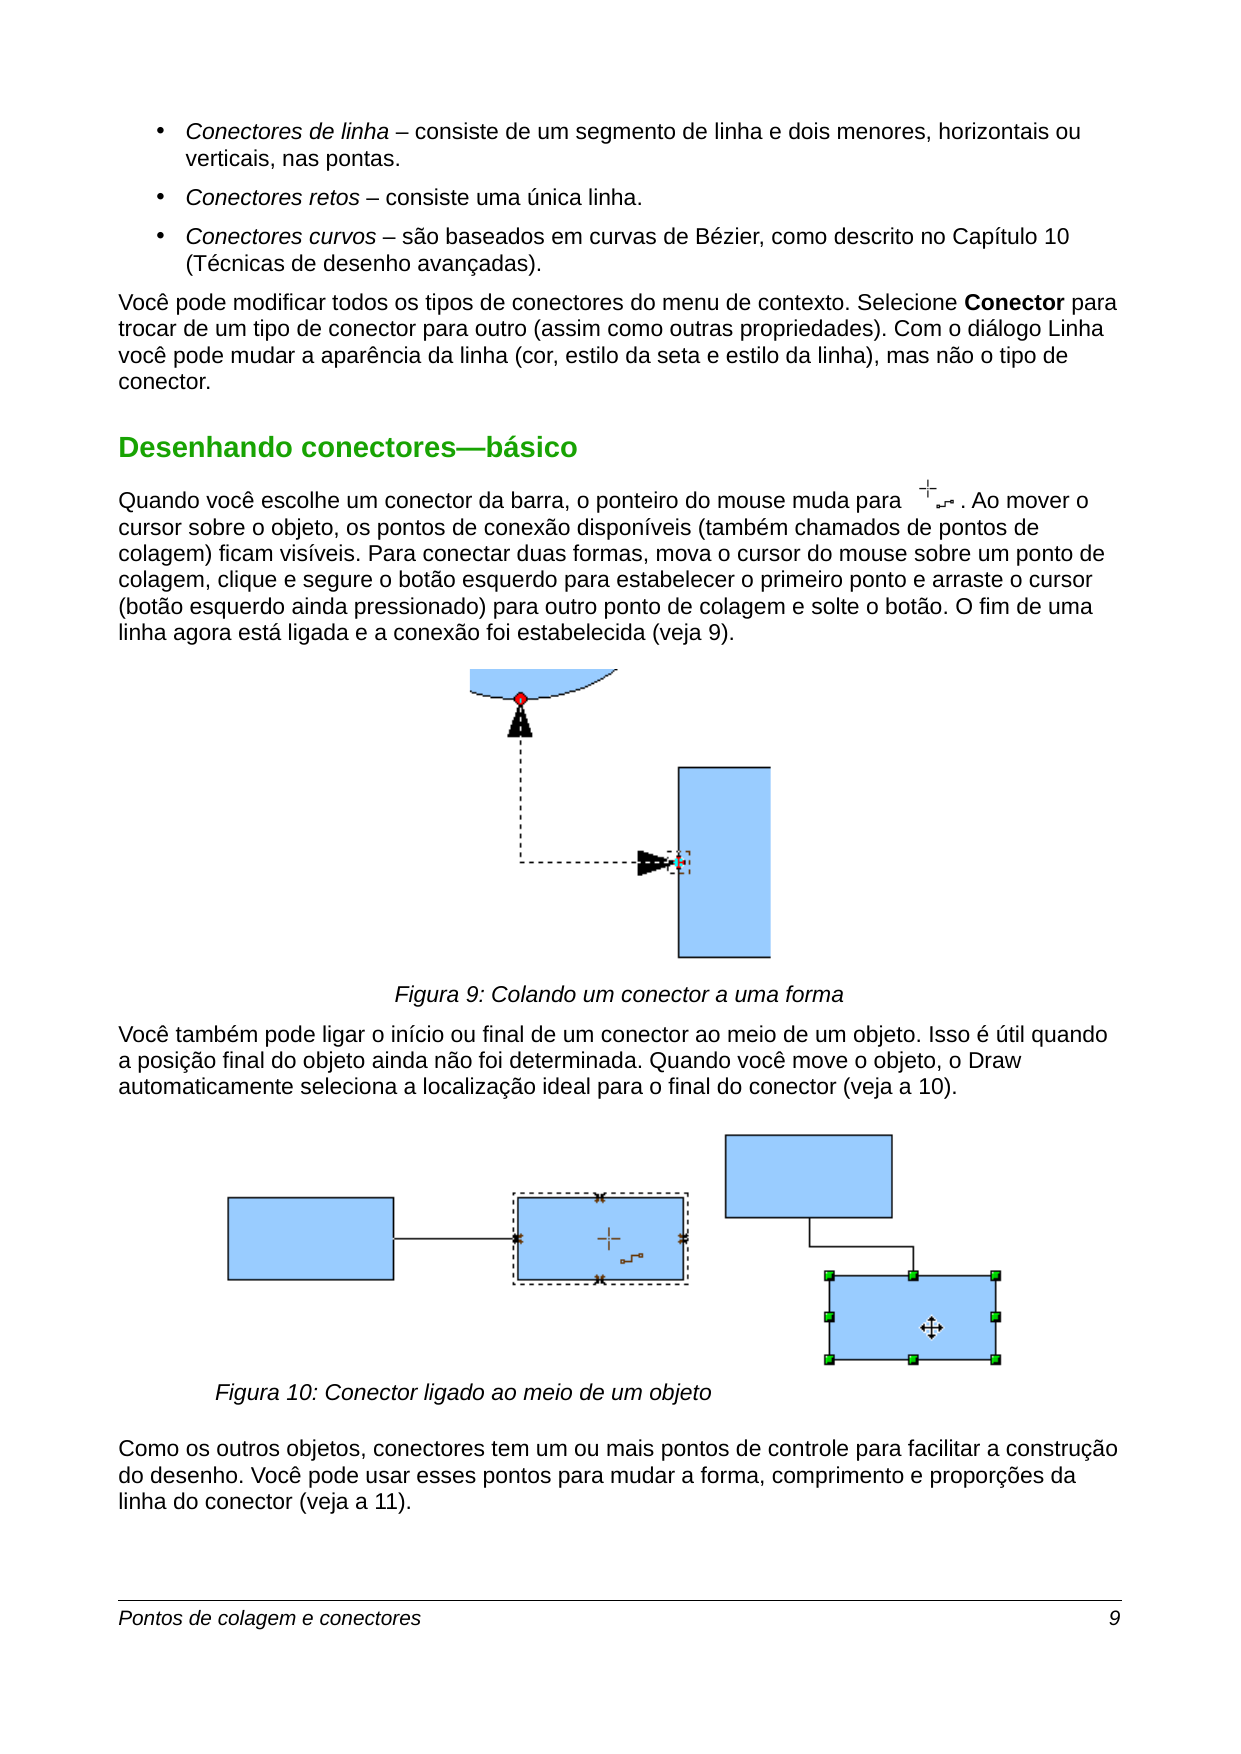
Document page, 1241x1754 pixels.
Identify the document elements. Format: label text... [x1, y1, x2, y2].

text Figura 10: Conector ligado ao meio de um objeto [215, 1379, 1026, 1405]
picture [469, 669, 771, 974]
list Conectores de linha – consiste de um segmento de linha e dois menores, horizontais ou verticais, nas pontas. [156, 118, 1122, 171]
picture [214, 1182, 701, 1293]
picture [713, 1124, 1012, 1373]
text Figura 9: Colando um conector a uma forma [383, 981, 857, 1007]
text Você pode modificar todos os tipos de conectores do menu de contexto. Selecione Conector para trocar de um tipo de conector para outro (assim como outras propriedades). Com o diálogo Linha você pode mudar a aparência da linha (cor, estilo da seta e estilo da linha), mas não o tipo de conector. [118, 289, 1122, 394]
list Conectores retos – consiste uma única linha. [156, 184, 1122, 211]
text Quando você escolhe um conector da barra, o ponteiro do mouse muda para . Ao mover o cursor sobre o objeto, os pontos de conexão disponíveis (também chamados de pontos de colagem) ficam visíveis. Para conectar duas formas, mova o cursor do mouse sobre um ponto de colagem, clique e segure o botão esquerdo para estabelecer o primeiro ponto e arraste o cursor (botão esquerdo ainda pressionado) para outro ponto de colagem e solte o botão. O fim de uma linha agora está ligada e a conexão foi estabelecida (veja Figura 9). [118, 476, 1122, 646]
subtitle Desenhando conectores—básico [118, 430, 1122, 463]
picture [914, 475, 960, 512]
text Você também pode ligar o início ou final de um conector ao meio de um objeto. Isso é útil quando a posição final do objeto ainda não foi determinada. Quando você move o objeto, o Draw automaticamente seleciona a localização ideal para o final do conector (veja a Figura 10). [118, 1021, 1122, 1099]
text Como os outros objetos, conectores tem um ou mais pontos de controle para facilitar a construção do desenho. Você pode usar esses pontos para mudar a forma, comprimento e proporções da linha do conector (veja a Figura 11). [118, 1435, 1122, 1514]
list Conectores curvos – são baseados em curvas de Bézier, como descrito no Capítulo 10 (Técnicas de desenho avançadas). [156, 223, 1122, 276]
